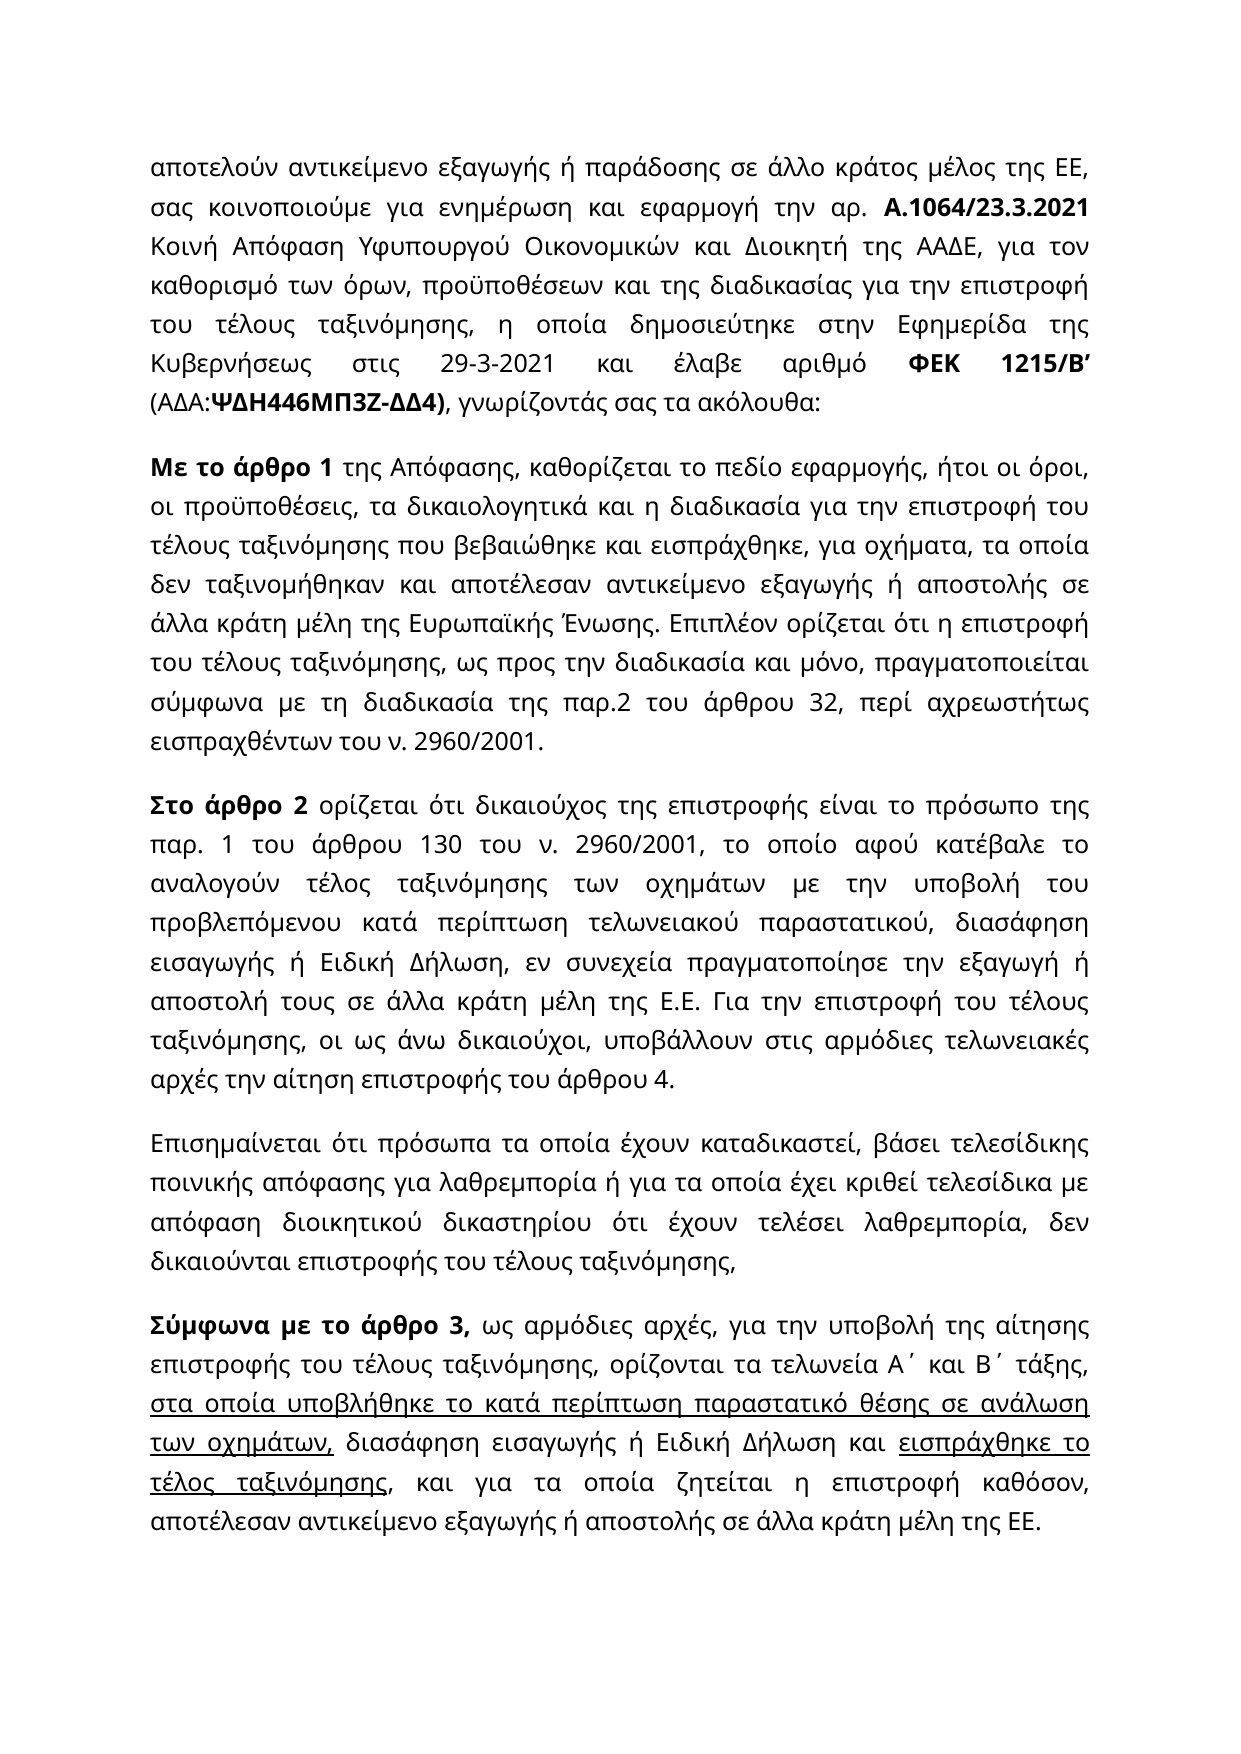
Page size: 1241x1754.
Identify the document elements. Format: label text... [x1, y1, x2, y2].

text αποτελούν αντικείμενο εξαγωγής ή παράδοσης σε άλλο κράτος μέλος της ΕΕ, σας κοινοποιούμε για ενημέρωση και εφαρμογή την αρ. Α.1064/23.3.2021 Κοινή Απόφαση Υφυπουργού Οικονομικών και Διοικητή της ΑΑΔΕ, για τον καθορισμό των όρων, προϋποθέσεων και της διαδικασίας για την επιστροφή του τέλους ταξινόμησης, η οποία δημοσιεύτηκε στην Εφημερίδα της Κυβερνήσεως στις 29-3-2021 και έλαβε αριθμό ΦΕΚ 1215/Β’ (ΑΔΑ:ΨΔΗ446ΜΠ3Ζ-ΔΔ4), γνωρίζοντάς σας τα ακόλουθα: [150, 150, 1090, 419]
text Με το άρθρο 1 της Απόφασης, καθορίζεται το πεδίο εφαρμογής, ήτοι οι όροι, οι προϋποθέσεις, τα δικαιολογητικά και η διαδικασία για την επιστροφή του τέλους ταξινόμησης που βεβαιώθηκε και εισπράχθηκε, για οχήματα, τα οποία δεν ταξινομήθηκαν και αποτέλεσαν αντικείμενο εξαγωγής ή αποστολής σε άλλα κράτη μέλη της Ευρωπαϊκής Ένωσης. Επιπλέον ορίζεται ότι η επιστροφή του τέλους ταξινόμησης, ως προς την διαδικασία και μόνο, πραγματοποιείται σύμφωνα με τη διαδικασία της παρ.2 του άρθρου 32, περί αχρεωστήτως εισπραχθέντων του ν. 2960/2001. [150, 449, 1090, 757]
text Στο άρθρο 2 ορίζεται ότι δικαιούχος της επιστροφής είναι το πρόσωπο της παρ. 1 του άρθρου 130 του ν. 2960/2001, το οποίο αφού κατέβαλε το αναλογούν τέλος ταξινόμησης των οχημάτων με την υποβολή του προβλεπόμενου κατά περίπτωση τελωνειακού παραστατικού, διασάφηση εισαγωγής ή Ειδική Δήλωση, εν συνεχεία πραγματοποίησε την εξαγωγή ή αποστολή τους σε άλλα κράτη μέλη της Ε.Ε. Για την επιστροφή του τέλους ταξινόμησης, οι ως άνω δικαιούχοι, υποβάλλουν στις αρμόδιες τελωνειακές αρχές την αίτηση επιστροφής του άρθρου 4. [150, 787, 1090, 1096]
text Επισημαίνεται ότι πρόσωπα τα οποία έχουν καταδικαστεί, βάσει τελεσίδικης ποινικής απόφασης για λαθρεμπορία ή για τα οποία έχει κριθεί τελεσίδικα με απόφαση διοικητικού δικαστηρίου ότι έχουν τελέσει λαθρεμπορία, δεν δικαιούνται επιστροφής του τέλους ταξινόμησης, [150, 1126, 1090, 1277]
text Σύμφωνα με το άρθρο 3, ως αρμόδιες αρχές, για την υποβολή της αίτησης επιστροφής του τέλους ταξινόμησης, ορίζονται τα τελωνεία Α΄ και Β΄ τάξης, στα οποία υποβλήθηκε το κατά περίπτωση παραστατικό θέσης σε ανάλωση [150, 1307, 1090, 1415]
text των οχημάτων, διασάφηση εισαγωγής ή Ειδική Δήλωση και εισπράχθηκε το τέλος ταξινόμησης, και για τα οποία ζητείται η επιστροφή καθόσον, αποτέλεσαν αντικείμενο εξαγωγής ή αποστολής σε άλλα κράτη μέλη της ΕΕ. [150, 1417, 1090, 1537]
